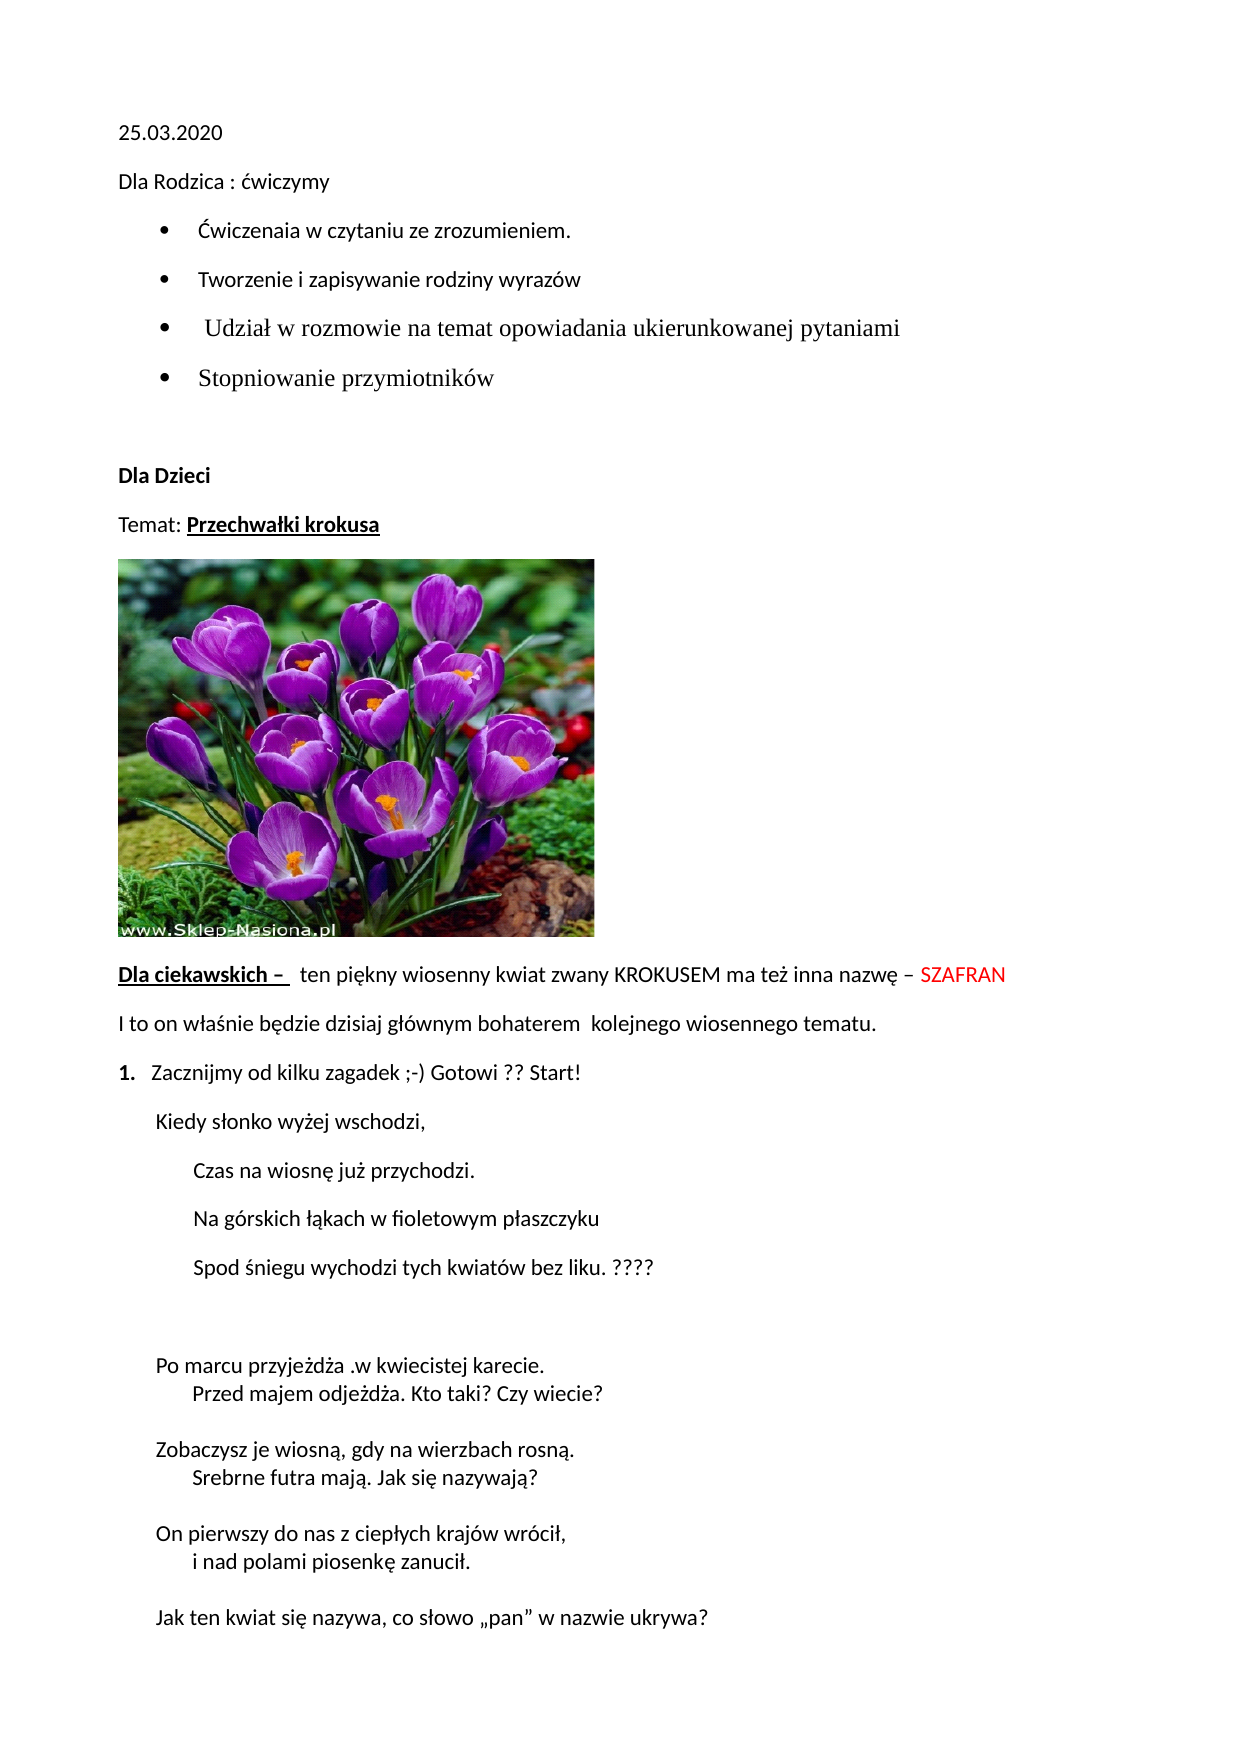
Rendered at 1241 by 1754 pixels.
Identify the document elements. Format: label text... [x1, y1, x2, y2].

text On pierwszy do nas z ciepłych krajów wrócił, [156, 1519, 1122, 1547]
text Przed majem odjeżdża. Kto taki? Czy wiecie? [192, 1379, 1122, 1407]
text Na górskich łąkach w fioletowym płaszczyku [193, 1204, 1122, 1233]
text Dla Rodzica : ćwiczymy [118, 167, 1122, 195]
list Ćwiczenaia w czytaniu ze zrozumieniem. [160, 216, 1122, 244]
text i nad polami piosenkę zanucił. [192, 1547, 1122, 1575]
text Spod śniegu wychodzi tych kwiatów bez liku. ???? [193, 1253, 1122, 1281]
text Po marcu przyjeżdża .w kwiecistej karecie. [156, 1351, 1122, 1379]
text 25.03.2020 [118, 118, 1122, 146]
text Temat: Przechwałki krokusa [118, 510, 1122, 538]
text 1. Zacznijmy od kilku zagadek ;-) Gotowi ?? Start! [118, 1058, 1122, 1086]
text Srebrne futra mają. Jak się nazywają? [192, 1463, 1122, 1491]
text Czas na wiosnę już przychodzi. [193, 1156, 1122, 1184]
text Dla ciekawskich – ten piękny wiosenny kwiat zwany KROKUSEM ma też inna nazwę – SZAFRAN [118, 960, 1122, 988]
list Udział w rozmowie na temat opowiadania ukierunkowanej pytaniami [160, 313, 1122, 342]
list Stopniowanie przymiotników [160, 363, 1122, 392]
list Tworzenie i zapisywanie rodziny wyrazów [160, 265, 1122, 293]
text Zobaczysz je wiosną, gdy na wierzbach rosną. [156, 1435, 1122, 1463]
text I to on właśnie będzie dzisiaj głównym bohaterem kolejnego wiosennego tematu. [118, 1009, 1122, 1037]
text Jak ten kwiat się nazywa, co słowo „pan” w nazwie ukrywa? [156, 1603, 1122, 1631]
text Dla Dzieci [118, 462, 1122, 489]
text Kiedy słonko wyżej wschodzi, [156, 1107, 1122, 1135]
